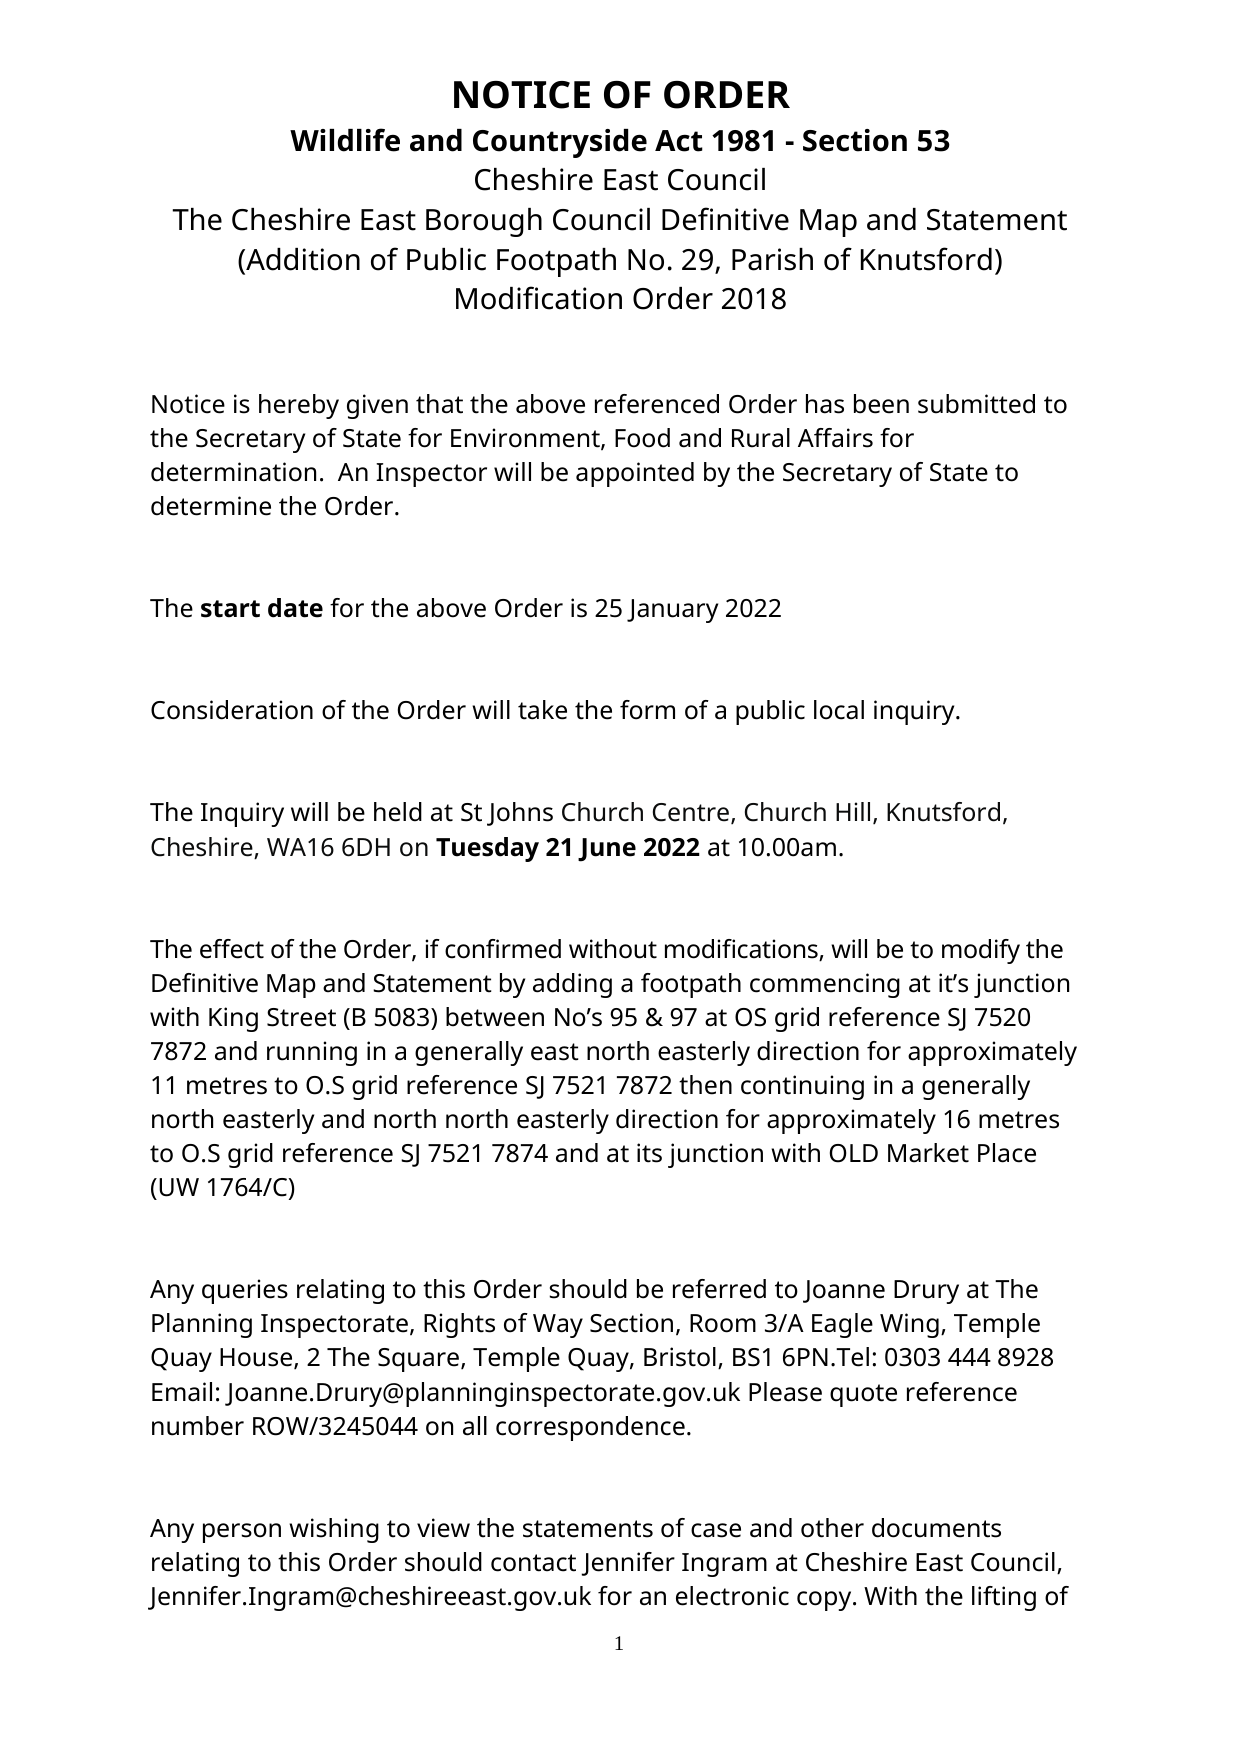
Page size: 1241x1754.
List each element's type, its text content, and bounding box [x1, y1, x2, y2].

text Cheshire East Council [150, 159, 1091, 199]
text The Cheshire East Borough Council Definitive Map and Statement (Addition of Public Footpath No. 29, Parish of Knutsford) Modification Order 2018 [150, 199, 1091, 318]
text Any person wishing to view the statements of case and other documents relating to this Order should contact Jennifer Ingram at Cheshire East Council, Jennifer.Ingram@cheshireeast.gov.uk for an electronic copy. With the lifting of [150, 1510, 1091, 1613]
text NOTICE OF ORDER [150, 69, 1091, 120]
text The effect of the Order, if confirmed without modifications, will be to modify the Definitive Map and Statement by adding a footpath commencing at it’s junction with King Street (B 5083) between No’s 95 & 97 at OS grid reference SJ 7520 7872 and running in a generally east north easterly direction for approximately 11 metres to O.S grid reference SJ 7521 7872 then continuing in a generally north easterly and north north easterly direction for approximately 16 metres to O.S grid reference SJ 7521 7874 and at its junction with OLD Market Place (UW 1764/C) [150, 931, 1091, 1204]
text Notice is hereby given that the above referenced Order has been submitted to the Secretary of State for Environment, Food and Rural Affairs for determination. An Inspector will be appointed by the Secretary of State to determine the Order. [150, 386, 1091, 523]
text The start date for the above Order is 25 January 2022 [150, 591, 1091, 625]
text The Inquiry will be held at St Johns Church Centre, Church Hill, Knutsford, Cheshire, WA16 6DH on Tuesday 21 June 2022 at 10.00am. [150, 795, 1091, 863]
text Any queries relating to this Order should be referred to Joanne Drury at The Planning Inspectorate, Rights of Way Section, Room 3/A Eagle Wing, Temple Quay House, 2 The Square, Temple Quay, Bristol, BS1 6PN.Tel: 0303 444 8928 Email: Joanne.Drury@planninginspectorate.gov.uk Please quote reference number ROW/3245044 on all correspondence. [150, 1272, 1091, 1442]
text Consideration of the Order will take the form of a public local inquiry. [150, 693, 1091, 727]
text Wildlife and Countryside Act 1981 - Section 53 [150, 120, 1091, 159]
